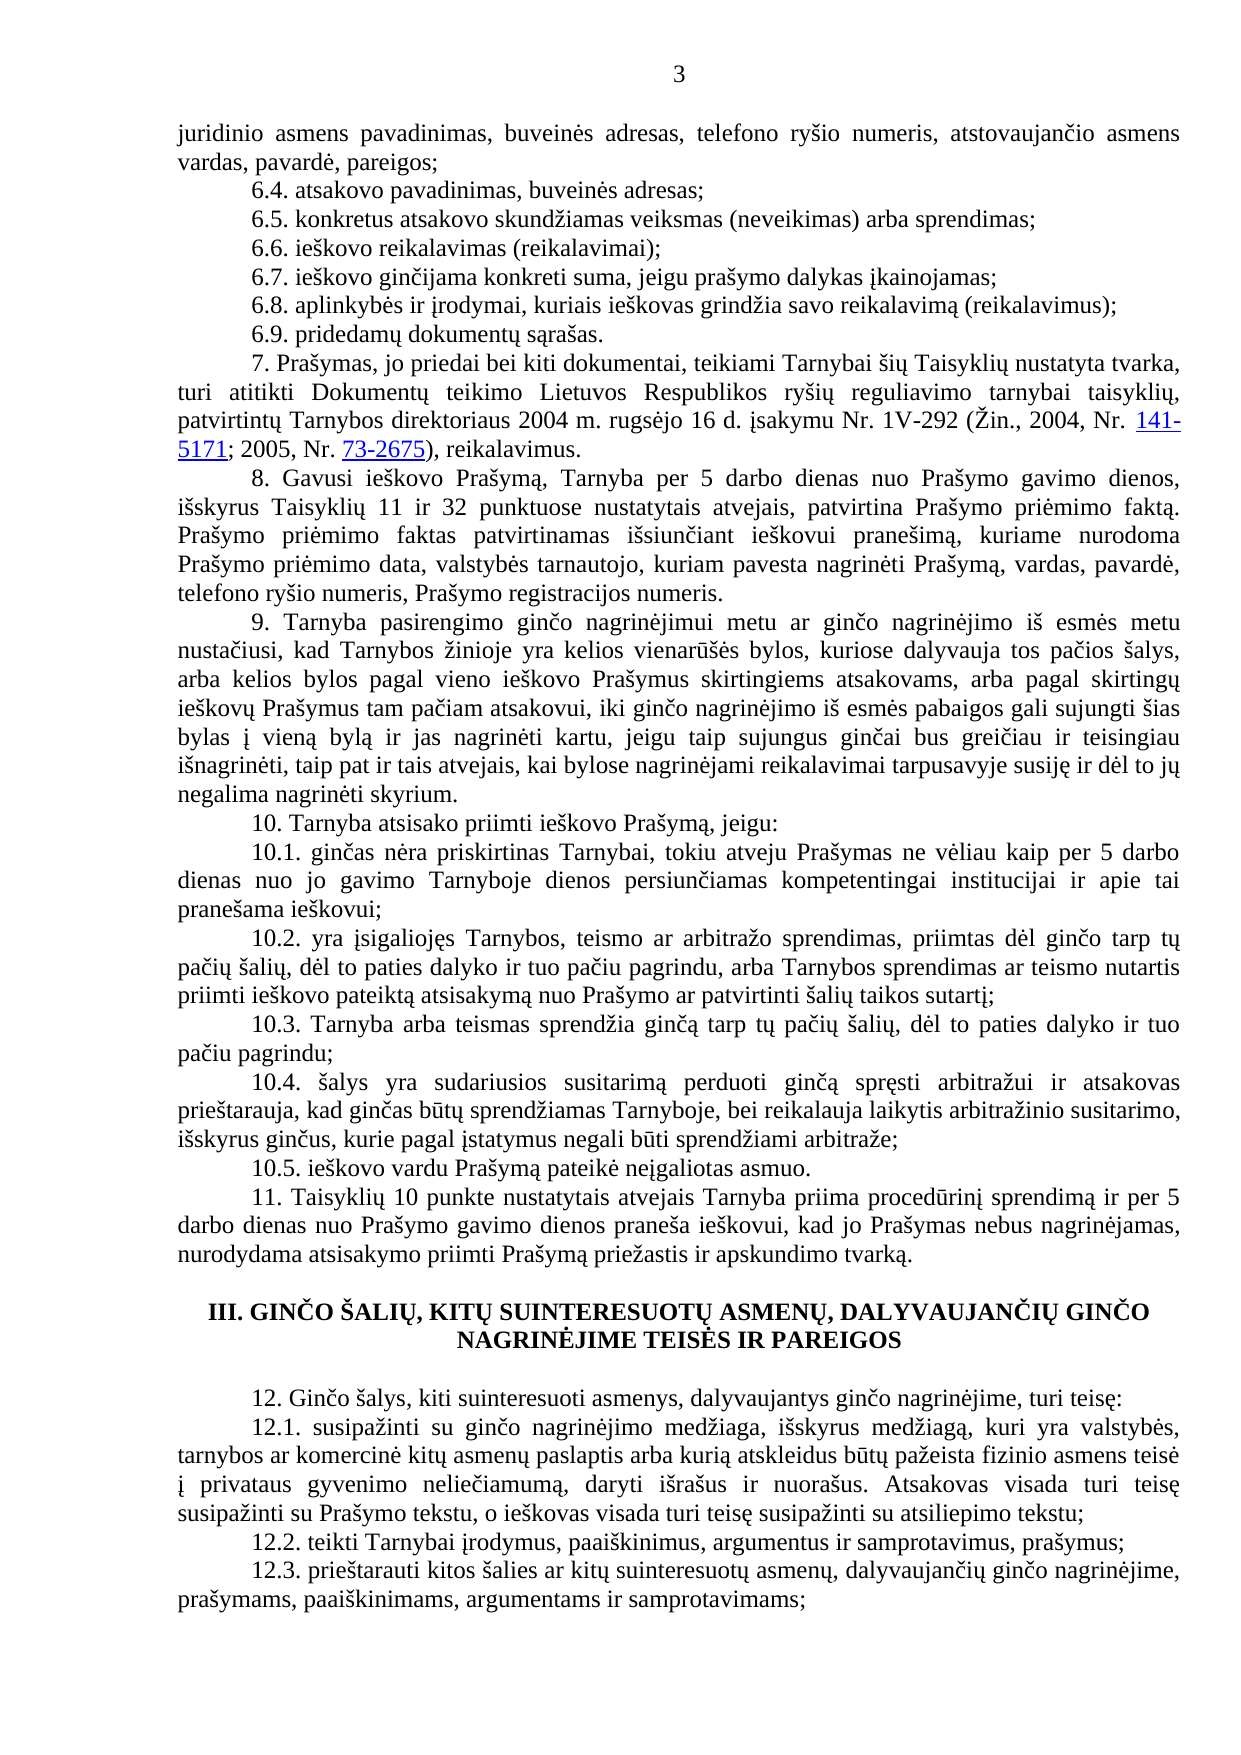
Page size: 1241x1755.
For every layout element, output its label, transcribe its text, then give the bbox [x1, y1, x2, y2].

text 10.1. ginčas nėra priskirtinas Tarnybai, tokiu atveju Prašymas ne vėliau kaip per 5 darbo dienas nuo jo gavimo Tarnyboje dienos persiunčiamas kompetentingai institucijai ir apie tai pranešama ieškovui; [177, 837, 1181, 923]
text 12.1. susipažinti su ginčo nagrinėjimo medžiaga, išskyrus medžiagą, kuri yra valstybės, tarnybos ar komercinė kitų asmenų paslaptis arba kurią atskleidus būtų pažeista fizinio asmens teisė į privataus gyvenimo neliečiamumą, daryti išrašus ir nuorašus. Atsakovas visada turi teisę susipažinti su Prašymo tekstu, o ieškovas visada turi teisę susipažinti su atsiliepimo tekstu; [177, 1412, 1181, 1527]
text 12.3. prieštarauti kitos šalies ar kitų suinteresuotų asmenų, dalyvaujančių ginčo nagrinėjime, prašymams, paaiškinimams, argumentams ir samprotavimams; [177, 1556, 1181, 1613]
text 10.3. Tarnyba arba teismas sprendžia ginčą tarp tų pačių šalių, dėl to paties dalyko ir tuo pačiu pagrindu; [177, 1009, 1181, 1067]
text 10. Tarnyba atsisako priimti ieškovo Prašymą, jeigu: [177, 808, 1181, 837]
text 9. Tarnyba pasirengimo ginčo nagrinėjimui metu ar ginčo nagrinėjimo iš esmės metu nustačiusi, kad Tarnybos žinioje yra kelios vienarūšės bylos, kuriose dalyvauja tos pačios šalys, arba kelios bylos pagal vieno ieškovo Prašymus skirtingiems atsakovams, arba pagal skirtingų ieškovų Prašymus tam pačiam atsakovui, iki ginčo nagrinėjimo iš esmės pabaigos gali sujungti šias bylas į vieną bylą ir jas nagrinėti kartu, jeigu taip sujungus ginčai bus greičiau ir teisingiau išnagrinėti, taip pat ir tais atvejais, kai bylose nagrinėjami reikalavimai tarpusavyje susiję ir dėl to jų negalima nagrinėti skyrium. [177, 607, 1181, 808]
text III. GINČO ŠALIŲ, KITŲ SUINTERESUOTŲ ASMENŲ, DALYVAUJANČIŲ GINČO NAGRINĖJIME TEISĖS IR PAREIGOS [177, 1297, 1181, 1354]
text 11. Taisyklių 10 punkte nustatytais atvejais Tarnyba priima procedūrinį sprendimą ir per 5 darbo dienas nuo Prašymo gavimo dienos praneša ieškovui, kad jo Prašymas nebus nagrinėjamas, nurodydama atsisakymo priimti Prašymą priežastis ir apskundimo tvarką. [177, 1182, 1181, 1268]
text 6.4. atsakovo pavadinimas, buveinės adresas; [177, 176, 1181, 204]
text 6.5. konkretus atsakovo skundžiamas veiksmas (neveikimas) arba sprendimas; [177, 204, 1181, 233]
text 12. Ginčo šalys, kiti suinteresuoti asmenys, dalyvaujantys ginčo nagrinėjime, turi teisę: [177, 1383, 1181, 1412]
text 12.2. teikti Tarnybai įrodymus, paaiškinimus, argumentus ir samprotavimus, prašymus; [177, 1527, 1181, 1556]
text 6.6. ieškovo reikalavimas (reikalavimai); [177, 233, 1181, 262]
text juridinio asmens pavadinimas, buveinės adresas, telefono ryšio numeris, atstovaujančio asmens vardas, pavardė, pareigos; [177, 118, 1181, 176]
text 6.9. pridedamų dokumentų sąrašas. [177, 319, 1181, 348]
text 6.7. ieškovo ginčijama konkreti suma, jeigu prašymo dalykas įkainojamas; [177, 262, 1181, 291]
text 6.8. aplinkybės ir įrodymai, kuriais ieškovas grindžia savo reikalavimą (reikalavimus); [177, 291, 1181, 319]
text 10.5. ieškovo vardu Prašymą pateikė neįgaliotas asmuo. [177, 1153, 1181, 1182]
text 8. Gavusi ieškovo Prašymą, Tarnyba per 5 darbo dienas nuo Prašymo gavimo dienos, išskyrus Taisyklių 11 ir 32 punktuose nustatytais atvejais, patvirtina Prašymo priėmimo faktą. Prašymo priėmimo faktas patvirtinamas išsiunčiant ieškovui pranešimą, kuriame nurodoma Prašymo priėmimo data, valstybės tarnautojo, kuriam pavesta nagrinėti Prašymą, vardas, pavardė, telefono ryšio numeris, Prašymo registracijos numeris. [177, 463, 1181, 607]
text 10.2. yra įsigaliojęs Tarnybos, teismo ar arbitražo sprendimas, priimtas dėl ginčo tarp tų pačių šalių, dėl to paties dalyko ir tuo pačiu pagrindu, arba Tarnybos sprendimas ar teismo nutartis priimti ieškovo pateiktą atsisakymą nuo Prašymo ar patvirtinti šalių taikos sutartį; [177, 923, 1181, 1009]
text 7. Prašymas, jo priedai bei kiti dokumentai, teikiami Tarnybai šių Taisyklių nustatyta tvarka, turi atitikti Dokumentų teikimo Lietuvos Respublikos ryšių reguliavimo tarnybai taisyklių, patvirtintų Tarnybos direktoriaus 2004 m. rugsėjo 16 d. įsakymu Nr. 1V-292 (Žin., 2004, Nr. 141-5171; 2005, Nr. 73-2675), reikalavimus. [177, 348, 1181, 463]
text 10.4. šalys yra sudariusios susitarimą perduoti ginčą spręsti arbitražui ir atsakovas prieštarauja, kad ginčas būtų sprendžiamas Tarnyboje, bei reikalauja laikytis arbitražinio susitarimo, išskyrus ginčus, kurie pagal įstatymus negali būti sprendžiami arbitraže; [177, 1067, 1181, 1153]
